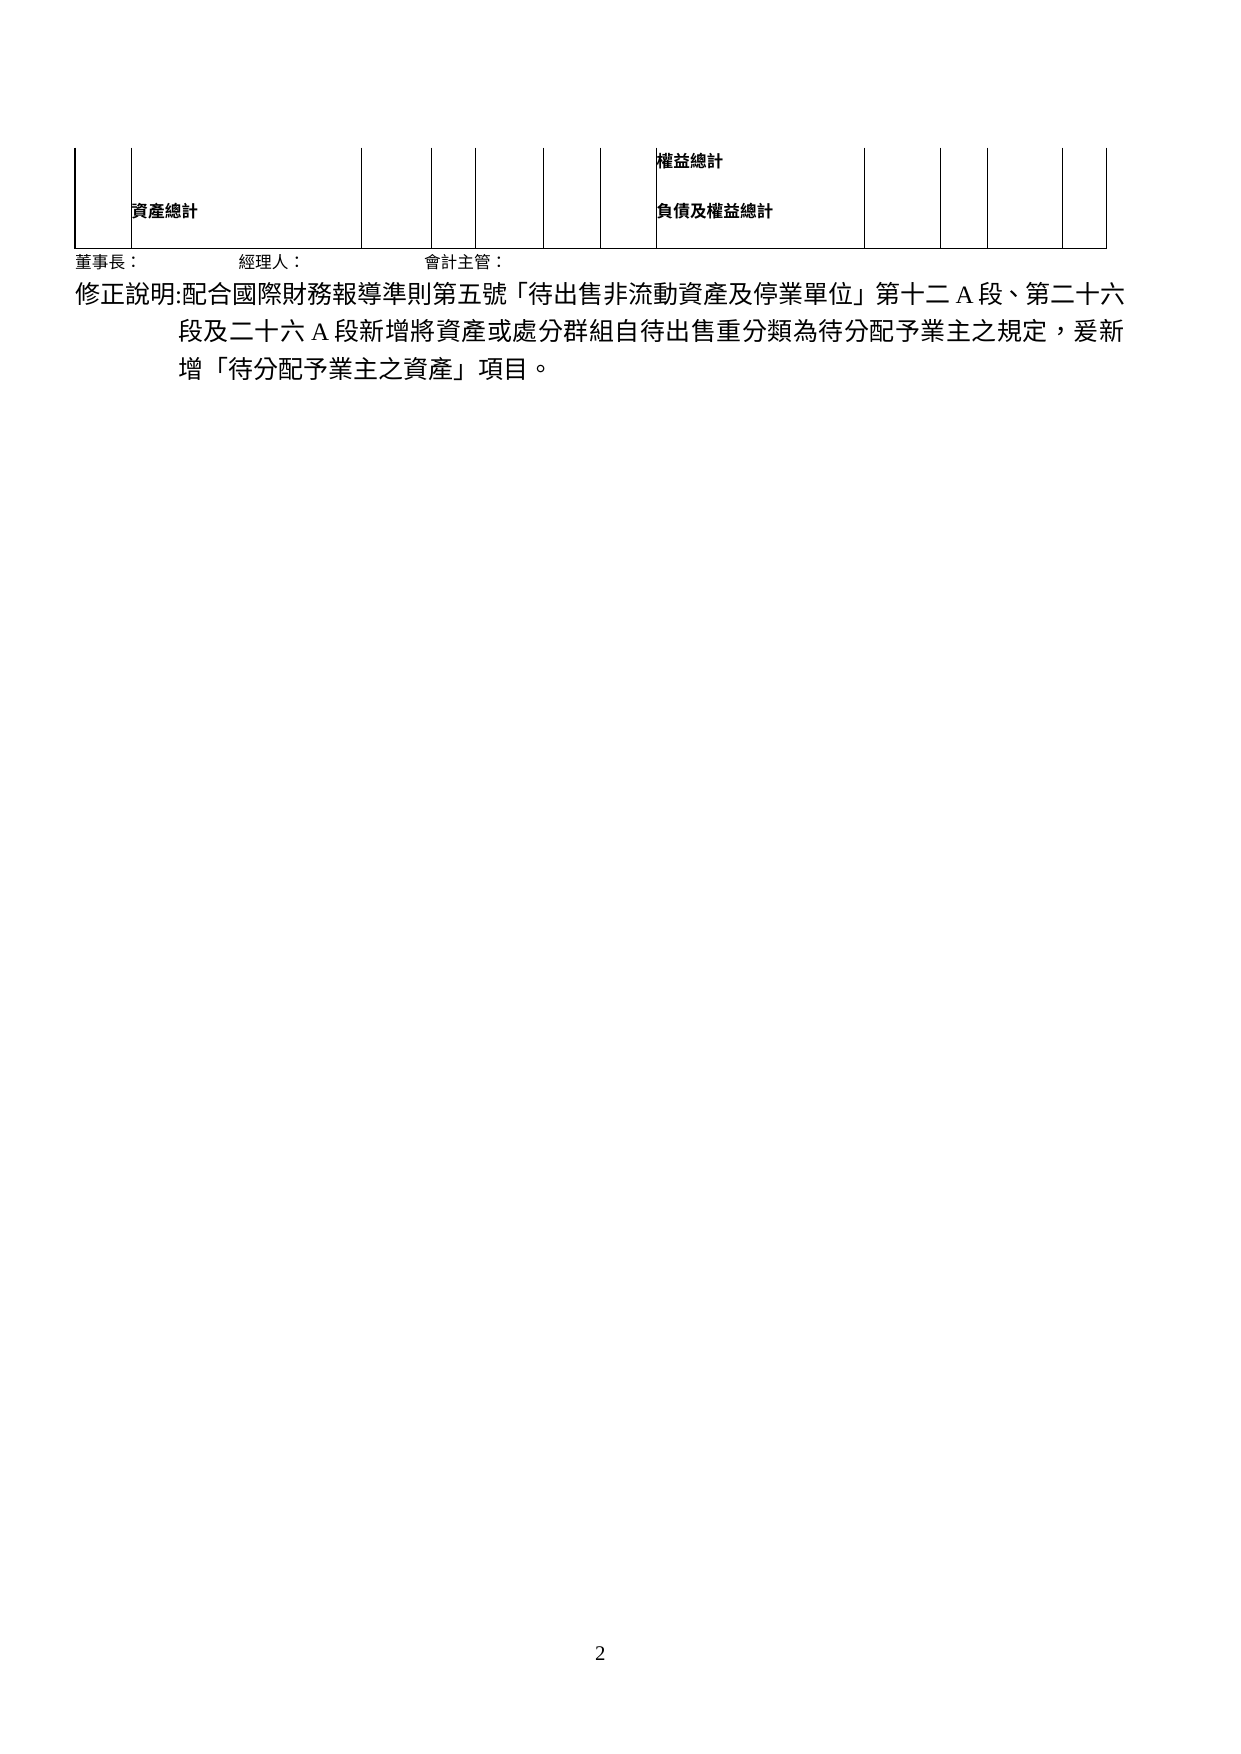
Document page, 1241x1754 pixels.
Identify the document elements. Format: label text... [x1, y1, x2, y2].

table_cell [657, 173, 864, 198]
table_cell [476, 173, 543, 198]
table_cell [432, 198, 475, 223]
table_cell [132, 148, 361, 173]
table_cell [362, 223, 431, 248]
table_cell 董事長： 經理人： 會計主管： [75, 249, 1106, 274]
table_cell [1063, 173, 1106, 198]
table_cell [432, 173, 475, 198]
text 修正說明:配合國際財務報導準則第五號「待出售非流動資產及停業單位」第十二A段、第二十六段及二十六A段新增將資產或處分群組自待出售重分類為待分配予業主之規定，爰新增「待分配予業主之資產」項目。 [75, 274, 1125, 386]
table_cell [601, 173, 656, 198]
table_cell [1063, 148, 1106, 173]
table_cell [988, 198, 1062, 223]
table_cell 資產總計 [132, 198, 361, 223]
table_cell [432, 148, 475, 173]
table_cell [941, 223, 987, 248]
table_cell [76, 198, 131, 223]
table_cell [476, 198, 543, 223]
table_cell [601, 198, 656, 223]
table_cell [941, 173, 987, 198]
table_cell [362, 198, 431, 223]
table_cell [988, 148, 1062, 173]
table_cell [601, 148, 656, 173]
table_cell [1063, 198, 1106, 223]
table_cell [544, 148, 600, 173]
table_cell [362, 173, 431, 198]
table_cell 權益總計 [657, 148, 864, 173]
table_cell [941, 148, 987, 173]
table_cell [132, 223, 361, 248]
table_cell [865, 198, 940, 223]
table_cell [544, 223, 600, 248]
table_cell [476, 148, 543, 173]
table_cell [1063, 223, 1106, 248]
table_cell [544, 173, 600, 198]
table_cell [865, 173, 940, 198]
table_cell [601, 223, 656, 248]
table_cell [544, 198, 600, 223]
table_cell 負債及權益總計 [657, 198, 864, 223]
table_cell [132, 173, 361, 198]
table_cell [76, 223, 131, 248]
table_cell [432, 223, 475, 248]
table_cell [988, 173, 1062, 198]
table_cell [657, 223, 864, 248]
table_cell [76, 148, 131, 173]
table_cell [988, 223, 1062, 248]
table_cell [941, 198, 987, 223]
table_cell [865, 148, 940, 173]
table_cell [76, 173, 131, 198]
table_cell [865, 223, 940, 248]
table_cell [362, 148, 431, 173]
table_cell [476, 223, 543, 248]
